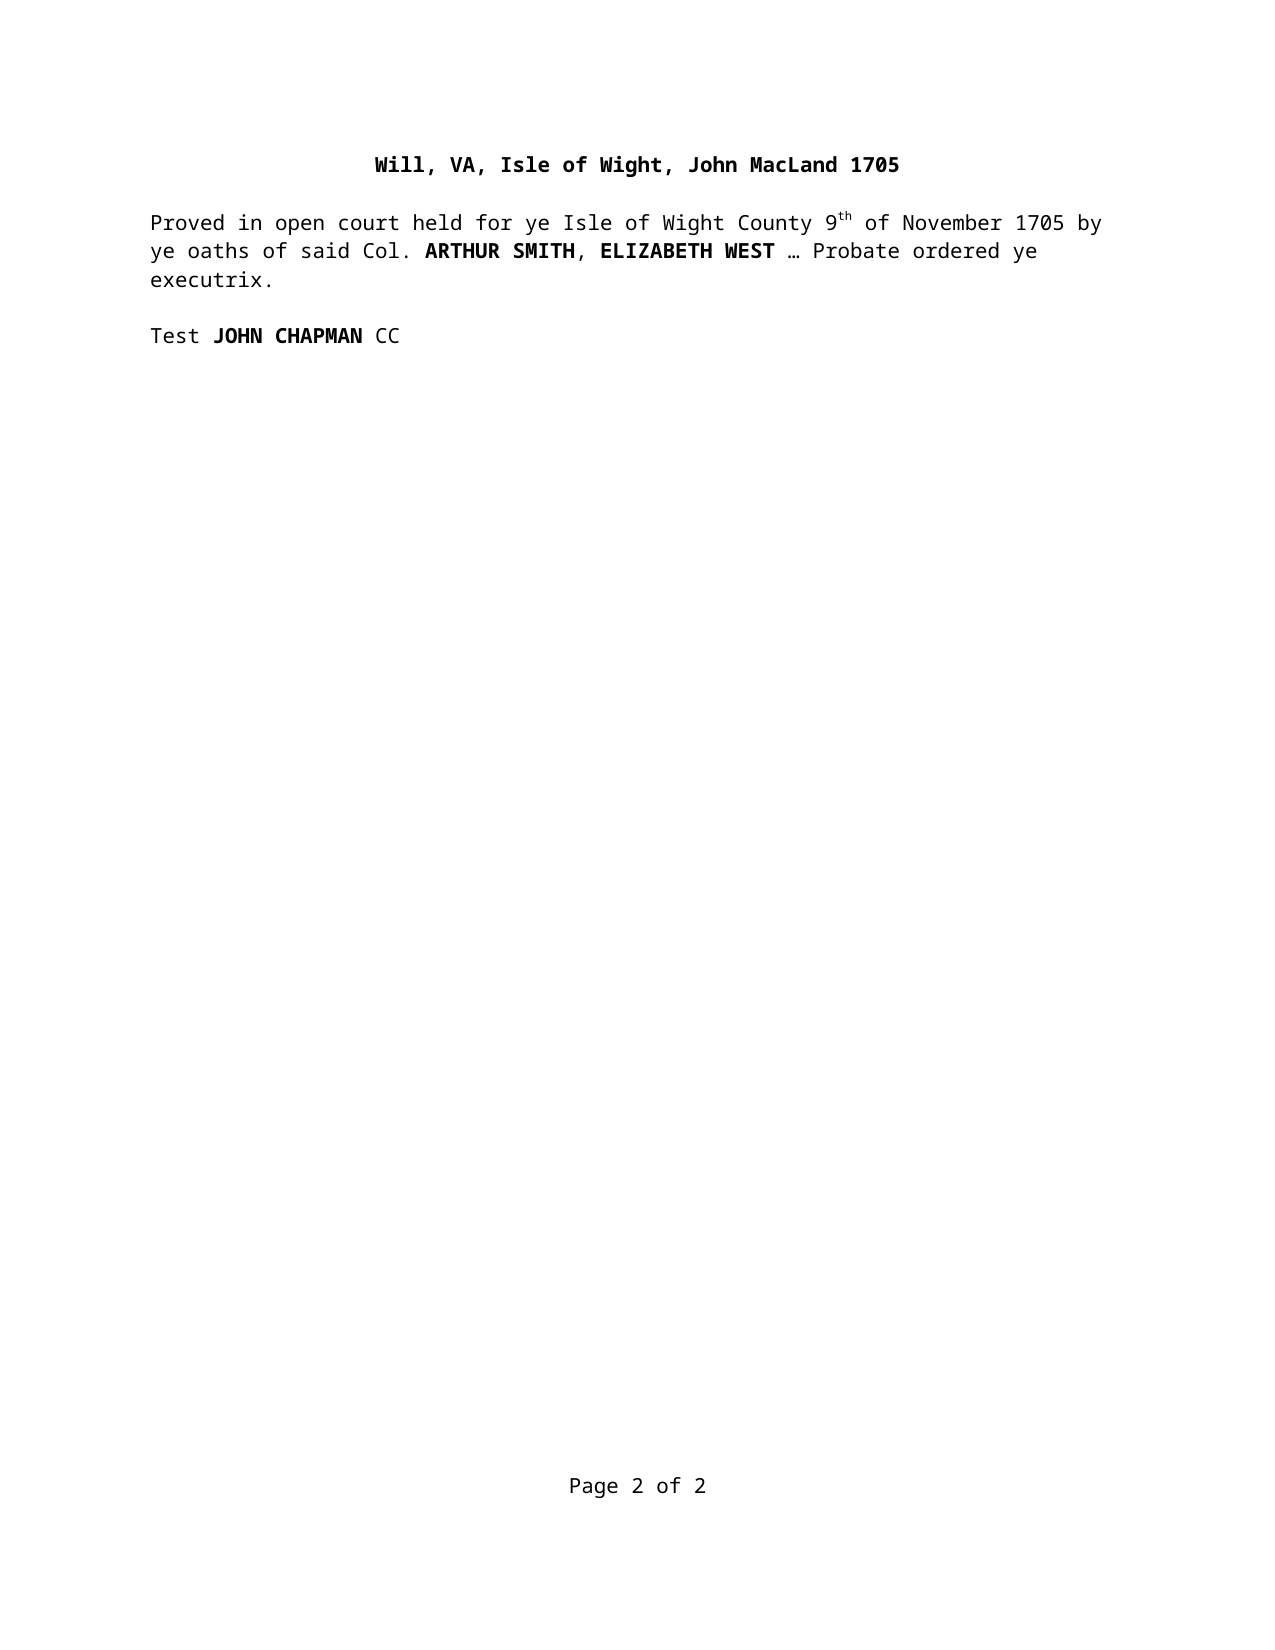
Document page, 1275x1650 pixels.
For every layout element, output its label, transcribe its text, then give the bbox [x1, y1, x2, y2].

text Test John Chapman CC [150, 322, 1125, 350]
text Proved in open court held for ye Isle of Wight County 9th of November 1705 by ye oaths of said Col. Arthur SMITH, Elizabeth WEST … Probate ordered ye executrix. [150, 208, 1125, 293]
